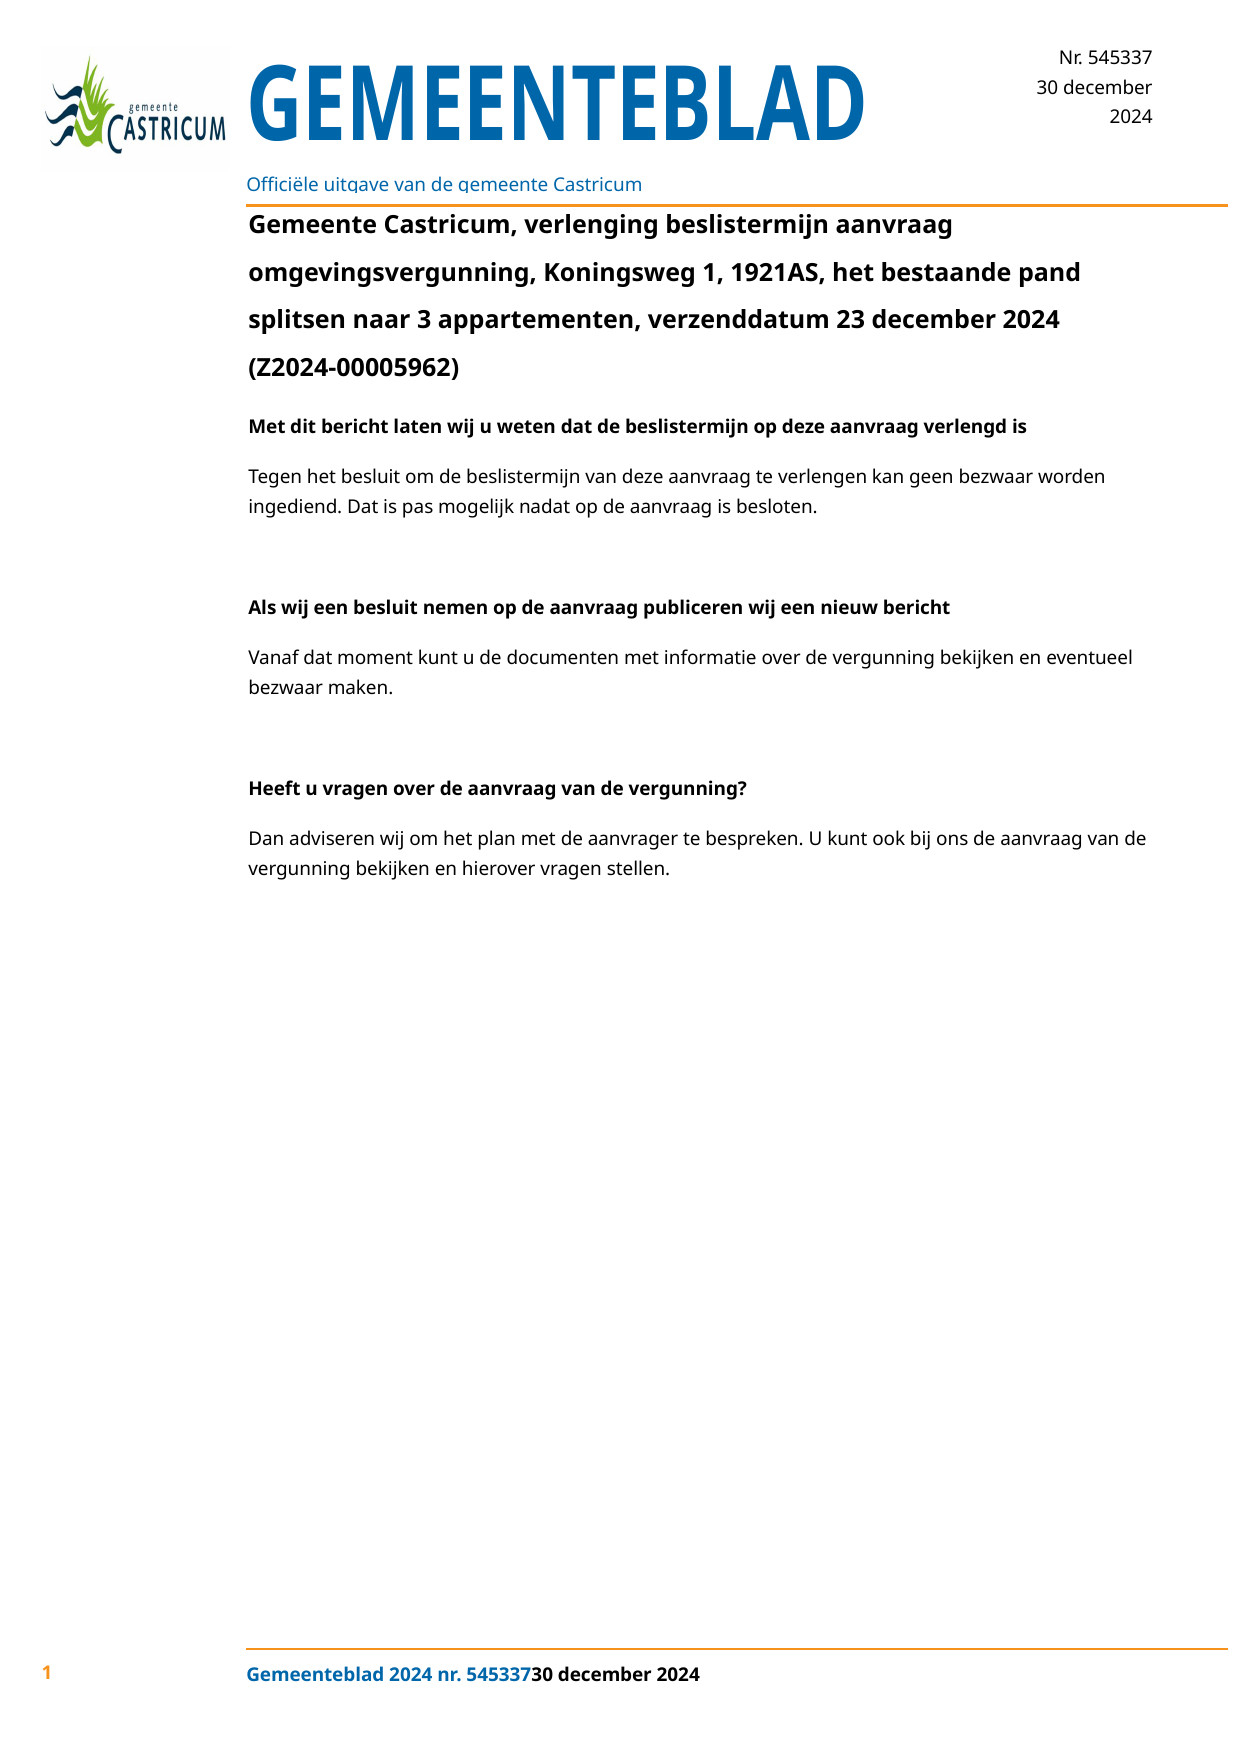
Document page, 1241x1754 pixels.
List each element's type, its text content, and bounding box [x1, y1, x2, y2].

text Dan adviseren wij om het plan met de aanvrager te bespreken. U kunt ook bij ons de aanvraag van de vergunning bekijken en hierover vragen stellen. [248, 825, 1152, 881]
text Heeft u vragen over de aanvraag van de vergunning? [248, 775, 1152, 801]
picture [41, 47, 231, 172]
text Vanaf dat moment kunt u de documenten met informatie over de vergunning bekijken en eventueel bezwaar maken. [248, 644, 1152, 700]
text Gemeente Castricum, verlenging beslistermijn aanvraag omgevingsvergunning, Koningsweg 1, 1921AS, het bestaande pand splitsen naar 3 appartementen, verzenddatum 23 december 2024 (Z2024-00005962) [248, 207, 1152, 384]
text Met dit bericht laten wij u weten dat de beslistermijn op deze aanvraag verlengd is [248, 413, 1152, 439]
text Als wij een besluit nemen op de aanvraag publiceren wij een nieuw bericht [248, 594, 1152, 620]
text Tegen het besluit om de beslistermijn van deze aanvraag te verlengen kan geen bezwaar worden ingediend. Dat is pas mogelijk nadat op de aanvraag is besloten. [248, 463, 1152, 519]
